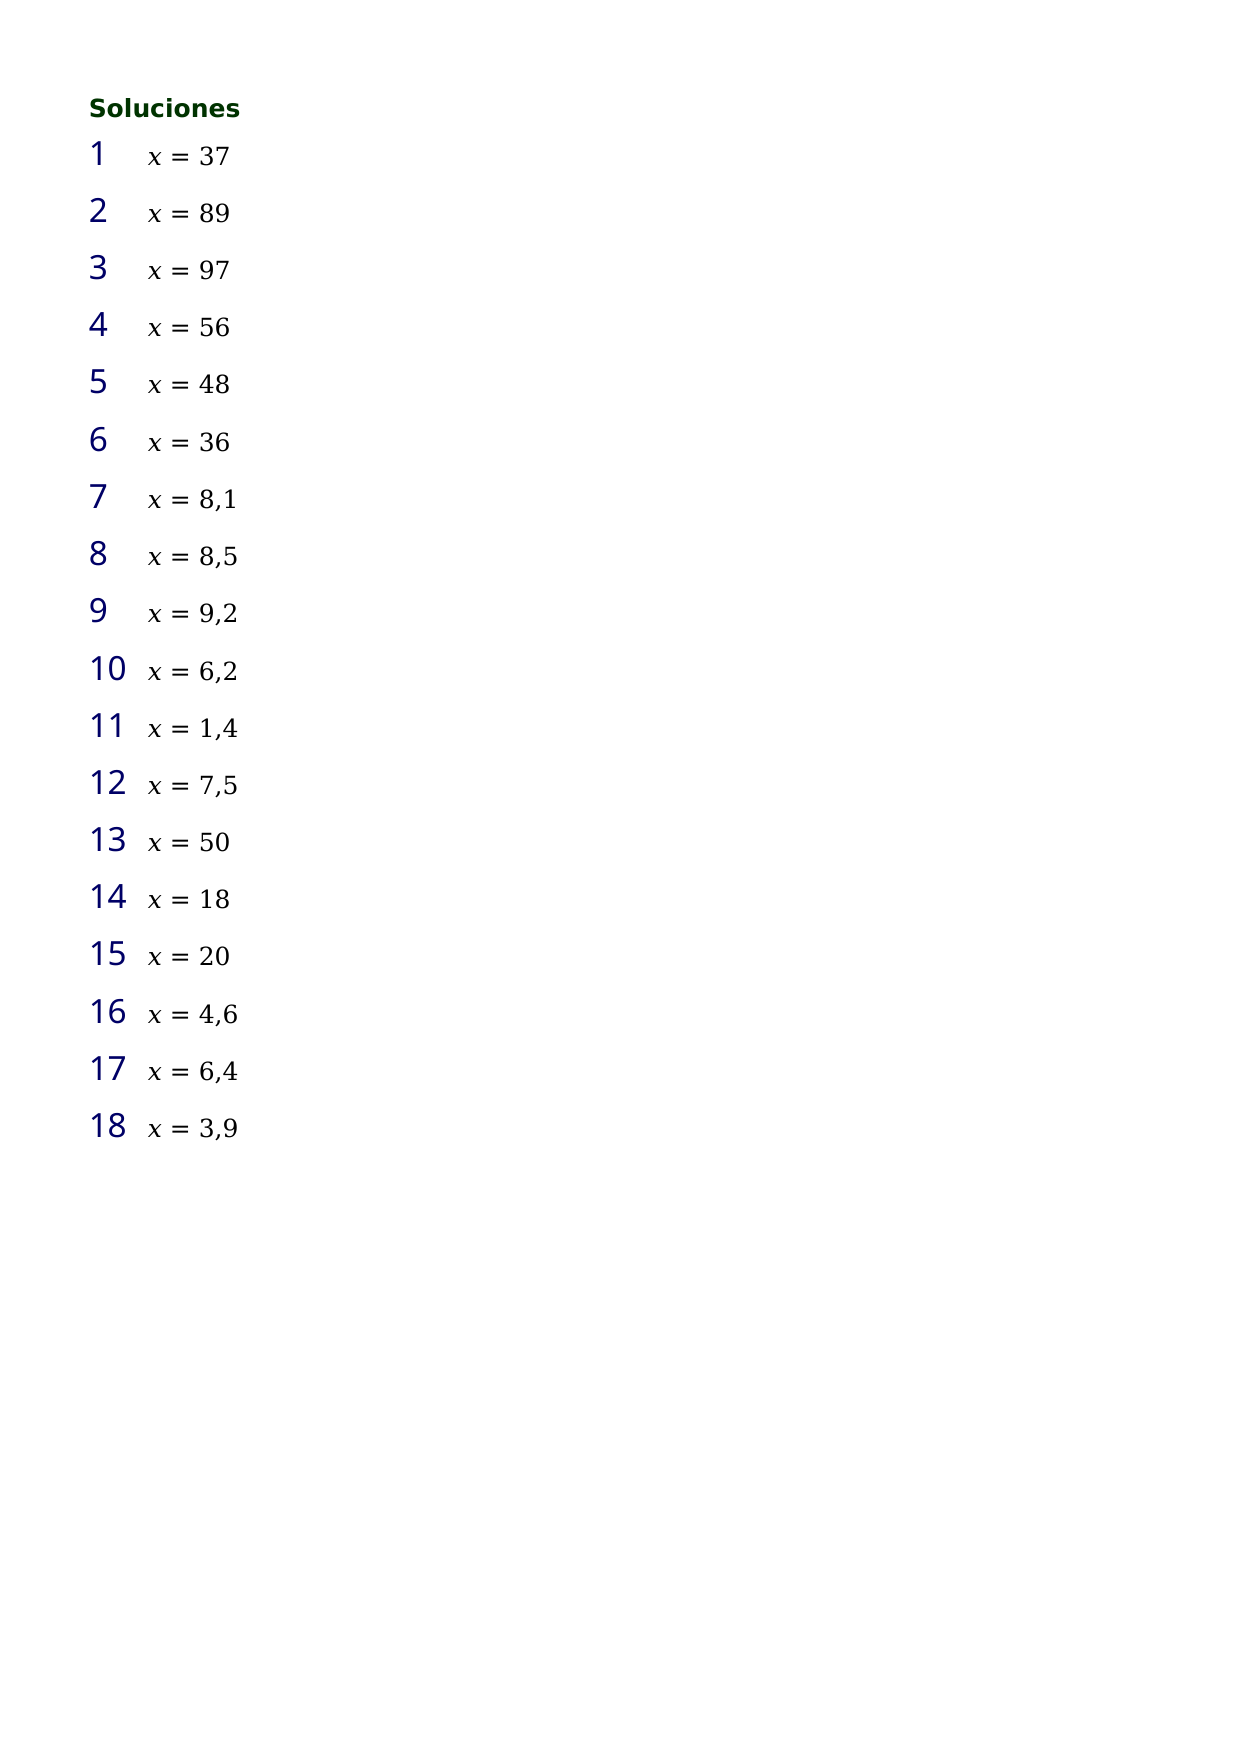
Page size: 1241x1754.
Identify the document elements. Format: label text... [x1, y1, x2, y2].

list x = 6,4 [88, 1044, 1152, 1090]
list x = 8,1 [88, 473, 1152, 518]
list x = 18 [88, 873, 1152, 918]
text Soluciones [88, 94, 1152, 124]
list x = 36 [88, 416, 1152, 461]
list x = 97 [88, 244, 1152, 289]
list x = 6,2 [88, 644, 1152, 690]
list x = 8,5 [88, 530, 1152, 575]
list x = 20 [88, 930, 1152, 976]
list x = 37 [88, 129, 1152, 175]
list x = 4,6 [88, 987, 1152, 1033]
list x = 89 [88, 187, 1152, 232]
list x = 48 [88, 358, 1152, 404]
list x = 50 [88, 816, 1152, 861]
list x = 1,4 [88, 701, 1152, 747]
list x = 3,9 [88, 1102, 1152, 1147]
list x = 7,5 [88, 759, 1152, 804]
list x = 56 [88, 301, 1152, 347]
list x = 9,2 [88, 587, 1152, 632]
